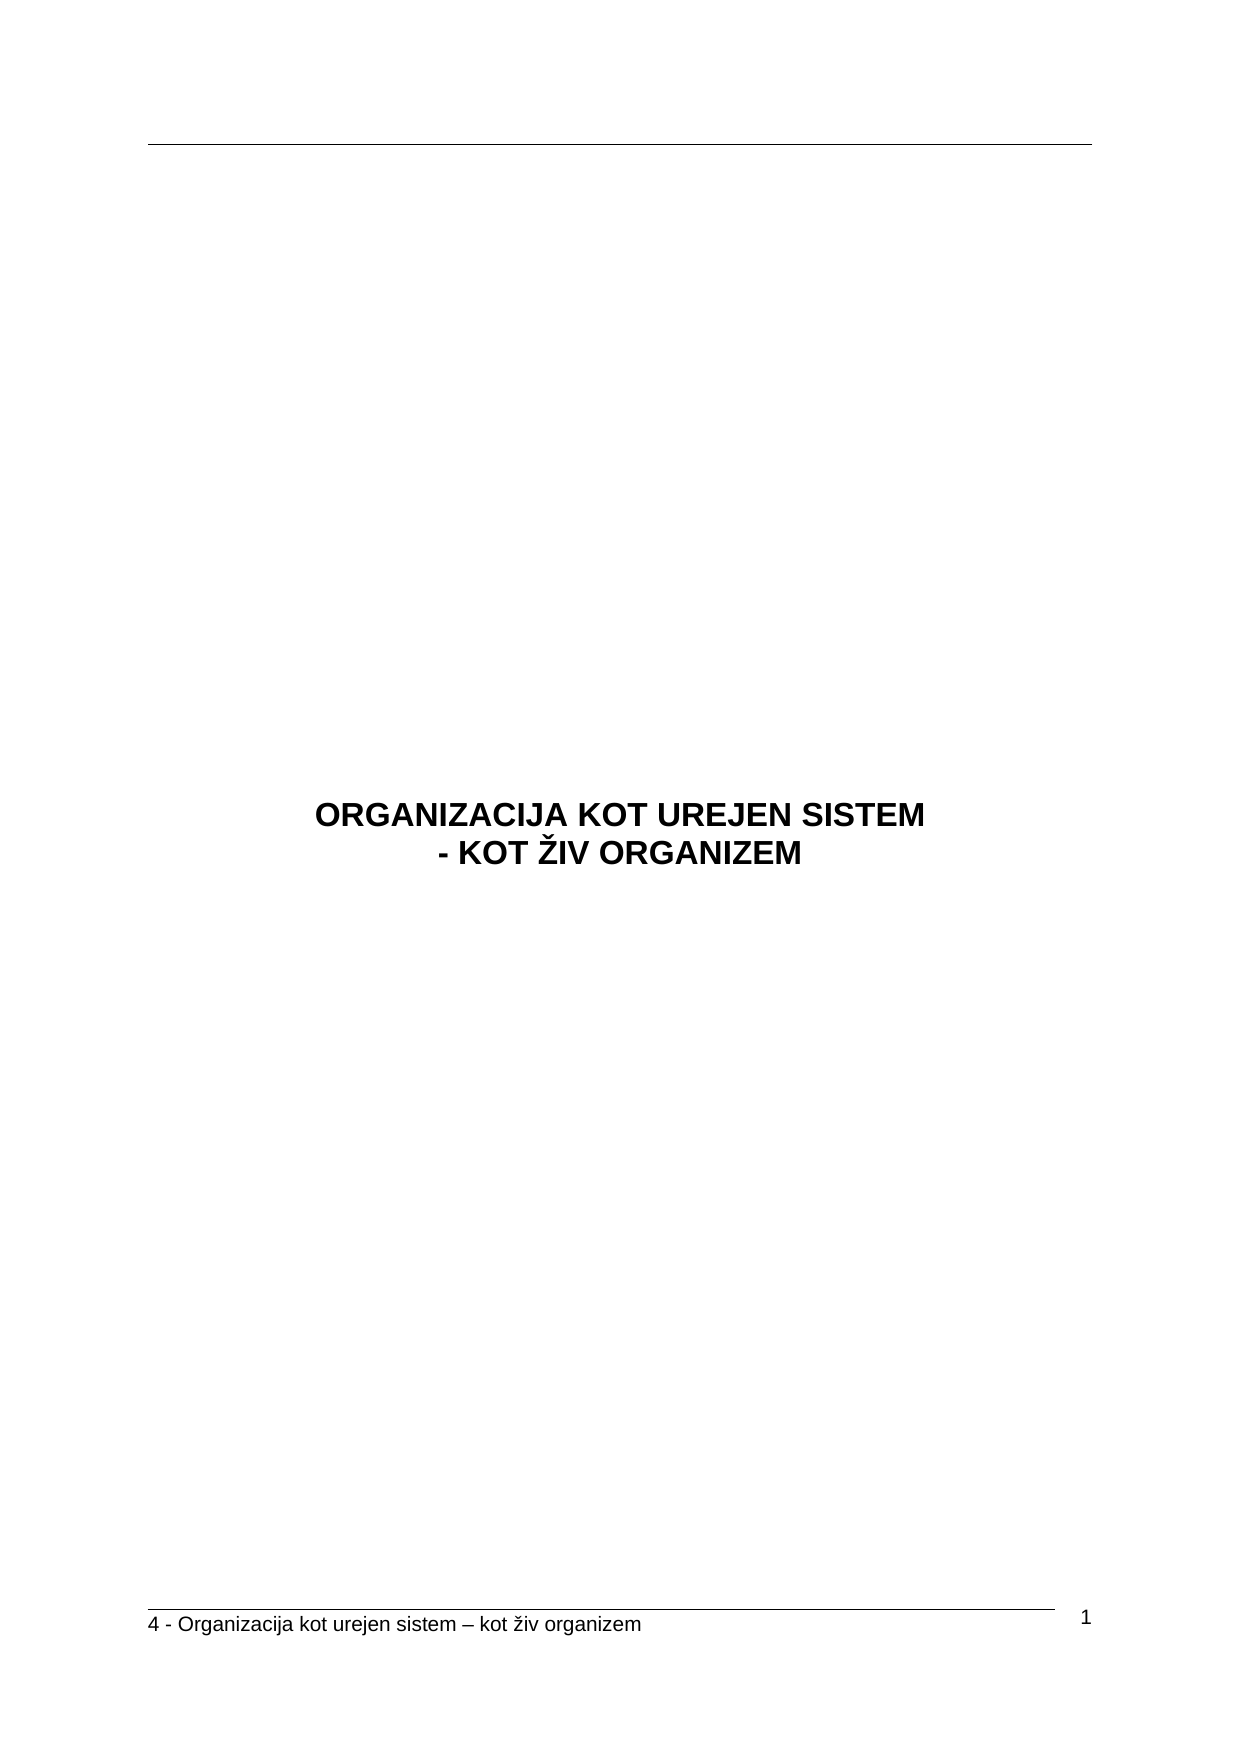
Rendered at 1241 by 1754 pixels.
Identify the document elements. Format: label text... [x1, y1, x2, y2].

subtitle - KOT ŽIV ORGANIZEM [148, 833, 1092, 871]
subtitle ORGANIZACIJA KOT UREJEN SISTEM [148, 794, 1092, 833]
